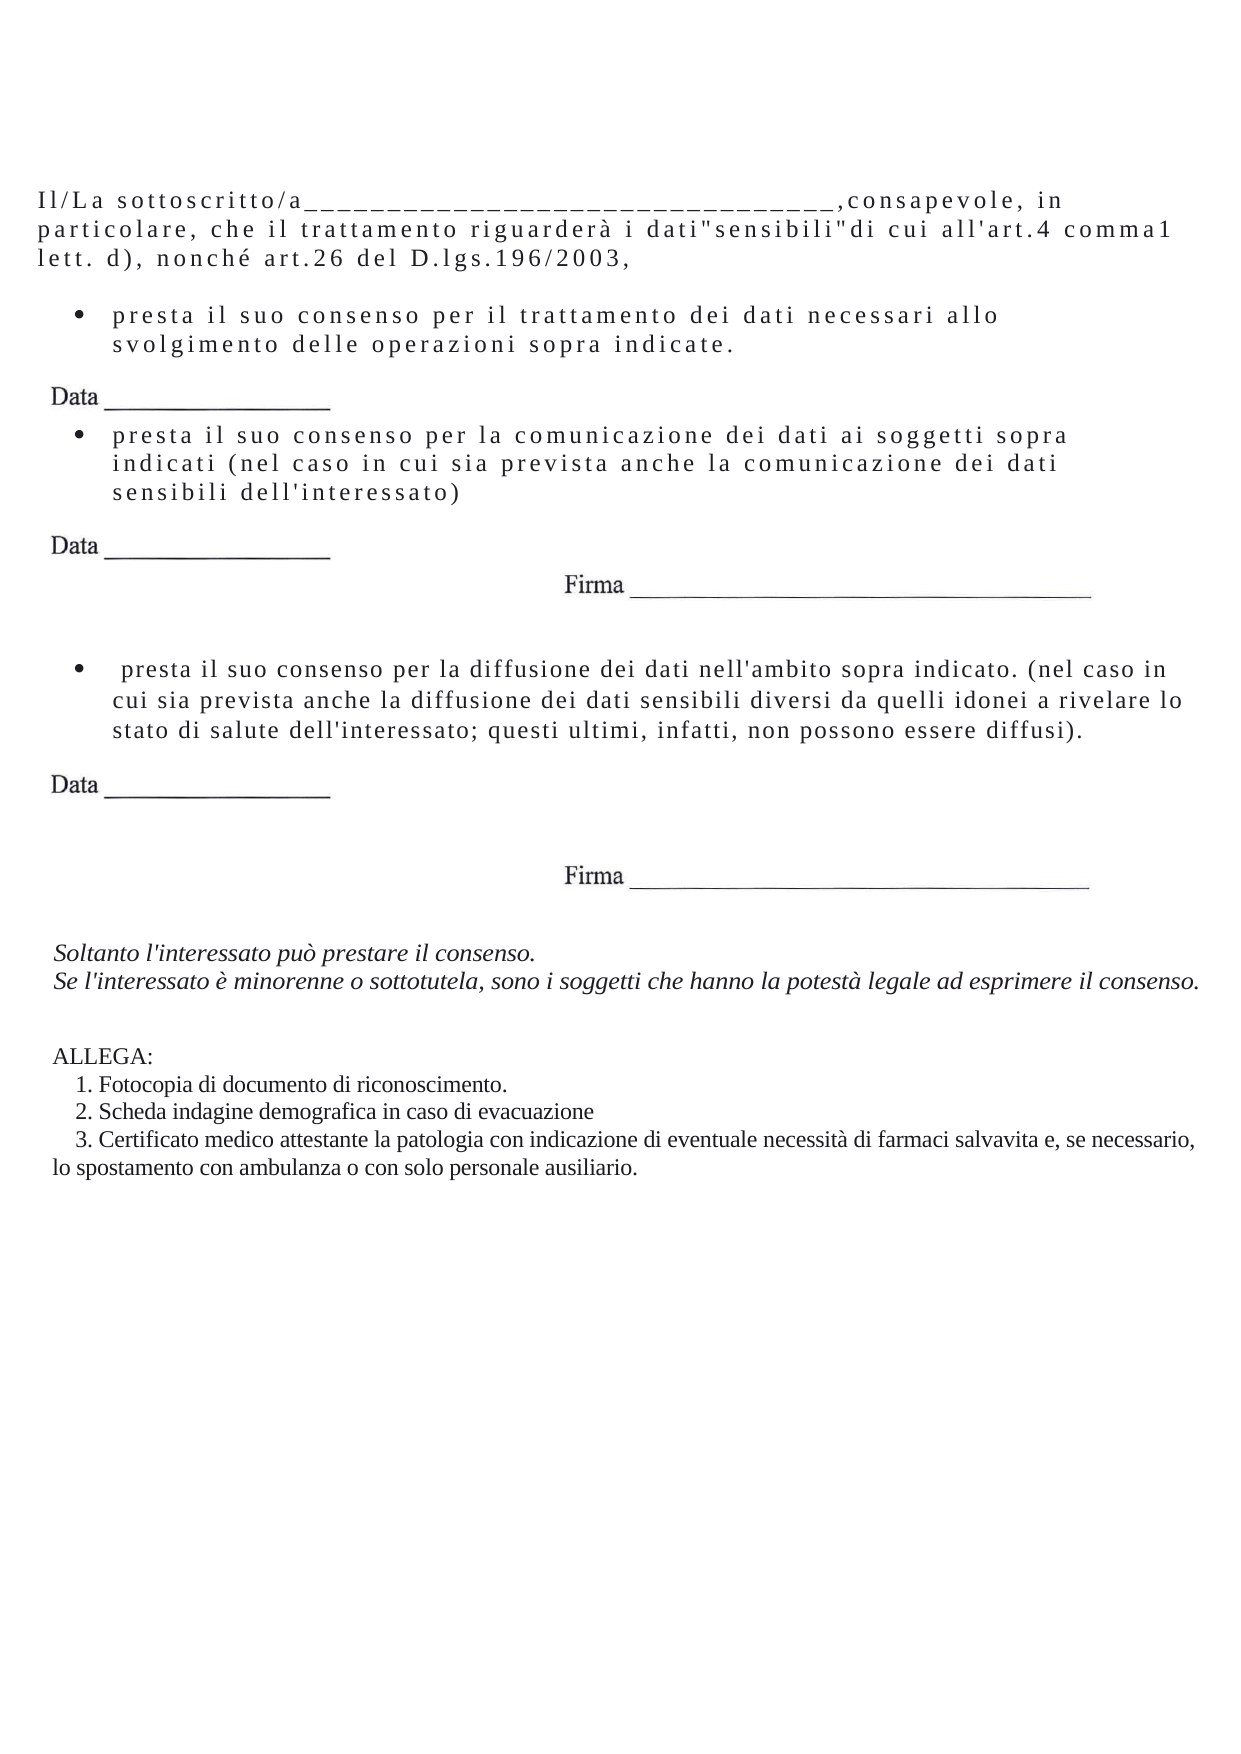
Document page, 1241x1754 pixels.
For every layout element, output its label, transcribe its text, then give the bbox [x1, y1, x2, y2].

picture [50, 773, 333, 800]
text Soltanto l'interessato può prestare il consenso. [53, 938, 1207, 966]
list presta il suo consenso per la diffusione dei dati nell'ambito sopra indicato. (nel caso in cui sia prevista anche la diffusione dei dati sensibili diversi da quelli idonei a rivelare lo stato di salute dell'interessato; questi ultimi, infatti, non possono essere diffusi). [75, 653, 1207, 745]
list presta il suo consenso per la comunicazione dei dati ai soggetti sopra indicati (nel caso in cui sia prevista anche la comunicazione dei dati sensibili dell'interessato) [75, 391, 1155, 506]
picture [50, 534, 333, 561]
text 2. Scheda indagine demografica in caso di evacuazione [52, 1097, 1207, 1125]
text Se l'interessato è minorenne o sottotutela, sono i soggetti che hanno la potestà legale ad esprimere il consenso. [53, 966, 1207, 995]
picture [562, 864, 1092, 892]
text ALLEGA: [52, 1042, 1207, 1070]
picture [562, 572, 1094, 601]
text Il/La sottoscritto/a________________________________,consapevole, in particolare, che il trattamento riguarderà i dati"sensibili"di cui all'art.4 comma1 lett. d), nonché art.26 del D.lgs.196/2003, [37, 185, 1207, 272]
picture [50, 385, 333, 412]
text 1. Fotocopia di documento di riconoscimento. [52, 1070, 1207, 1097]
text 3. Certificato medico attestante la patologia con indicazione di eventuale necessità di farmaci salvavita e, se necessario, lo spostamento con ambulanza o con solo personale ausiliario. [52, 1125, 1207, 1180]
list presta il suo consenso per il trattamento dei dati necessari allo svolgimento delle operazioni sopra indicate. [75, 300, 1155, 358]
